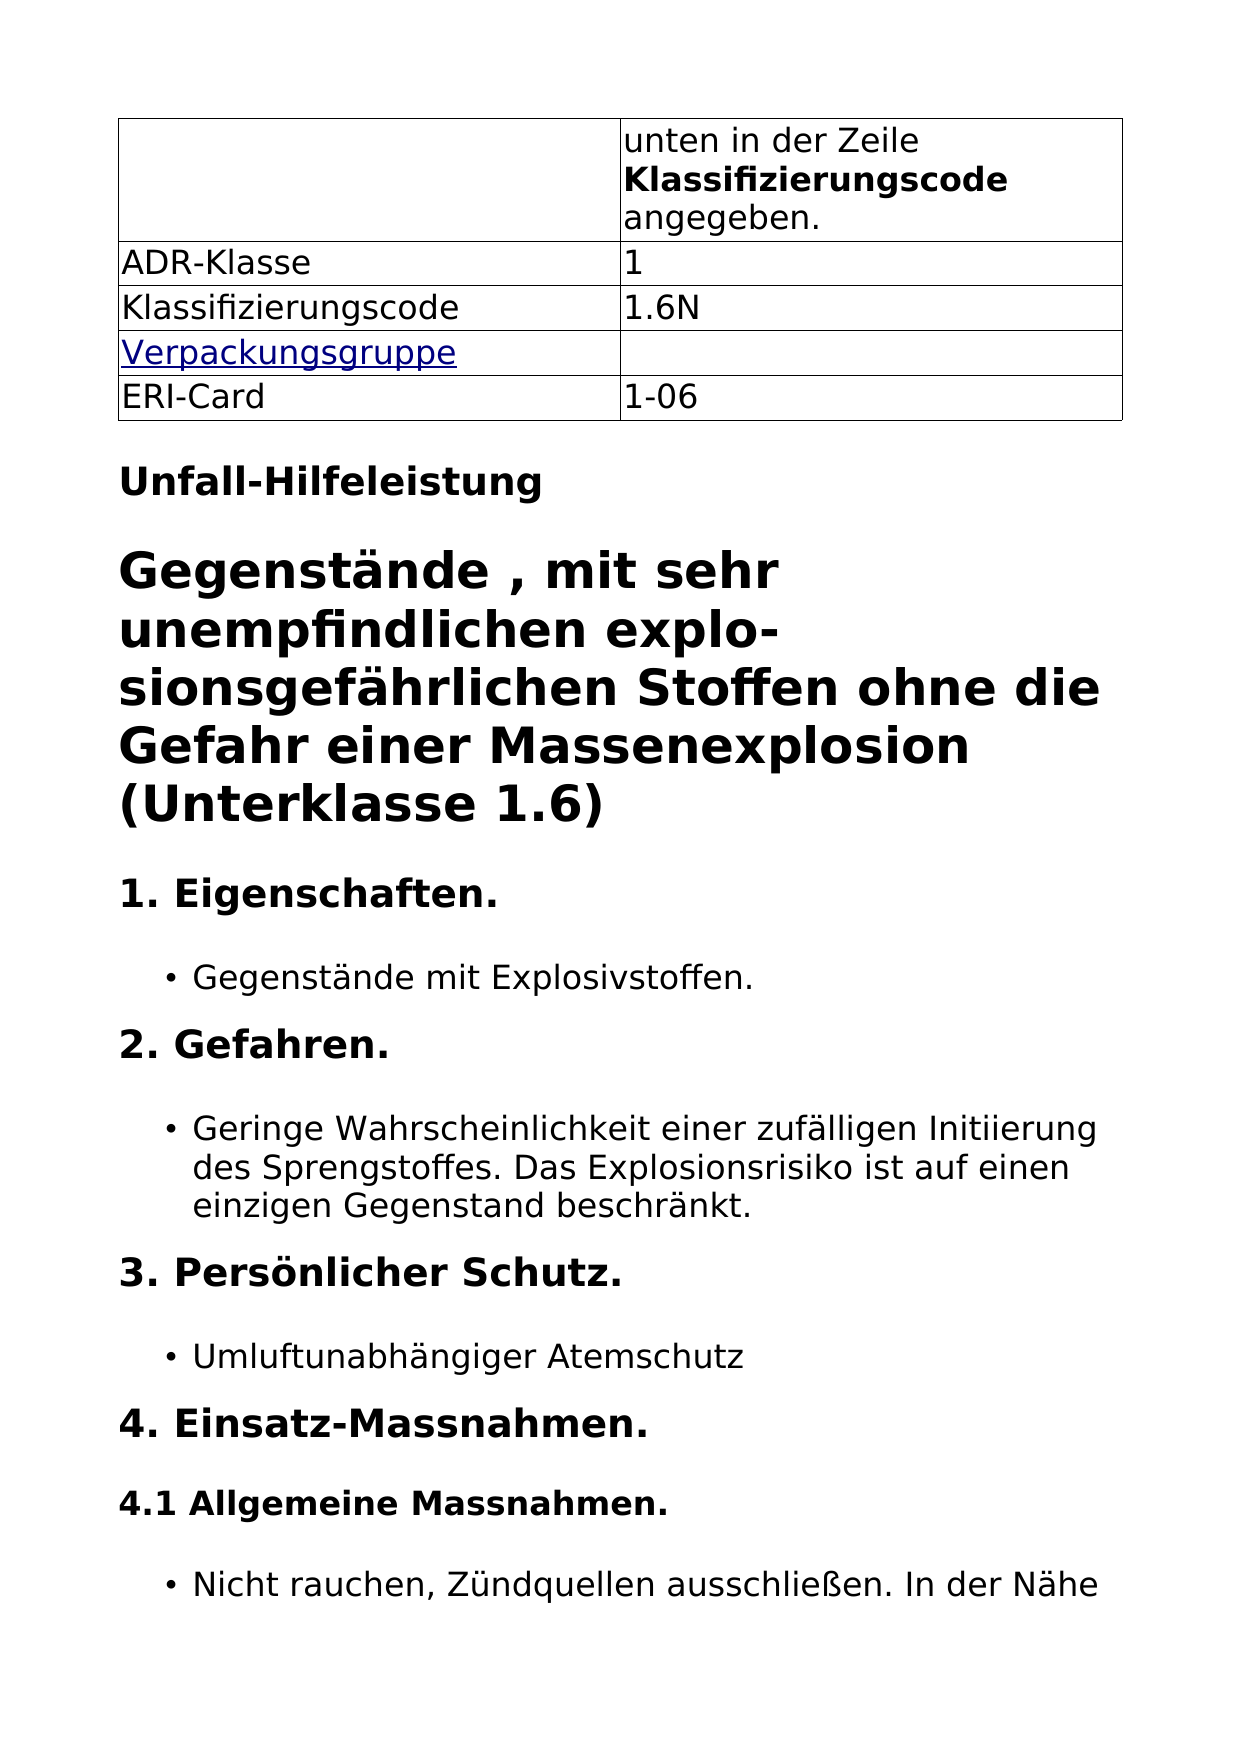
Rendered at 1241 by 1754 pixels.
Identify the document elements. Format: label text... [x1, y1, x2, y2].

list Umluftunabhängiger Atemschutz [177, 1338, 1122, 1377]
table_cell unten in der Zeile Klassifizierungscode angegeben. [621, 119, 1122, 241]
table_cell ADR-Klasse [119, 242, 620, 285]
table_cell Verpackungsgruppe [119, 331, 620, 375]
list Geringe Wahrscheinlichkeit einer zufälligen Initiierung des Sprengstoffes. Das Explosionsrisiko ist auf einen einzigen Gegenstand beschränkt. [177, 1109, 1122, 1226]
table_cell 1 [621, 242, 1122, 285]
list Nicht rauchen, Zündquellen ausschließen. In der Nähe [177, 1565, 1122, 1604]
subtitle 4.1 Allgemeine Massnahmen. [118, 1484, 1122, 1523]
subtitle 4. Einsatz-Massnahmen. [118, 1402, 1122, 1447]
subtitle 2. Gefahren. [118, 1022, 1122, 1067]
table_cell Klassifizierungscode [119, 286, 620, 330]
subtitle Unfall-Hilfeleistung [118, 460, 1122, 505]
list Gegenstände mit Explosivstoffen. [177, 958, 1122, 997]
table_cell 1.6N [621, 286, 1122, 330]
table_cell 1-06 [621, 376, 1122, 420]
table_cell [621, 331, 1122, 375]
subtitle Gegenstände , mit sehr unempfindlichen explo-sionsgefährlichen Stoffen ohne die Gefahr einer Massenexplosion (Unterklasse 1.6) [118, 542, 1122, 833]
table_cell ERI-Card [119, 376, 620, 420]
subtitle 1. Eigenschaften. [118, 871, 1122, 916]
table_cell [119, 119, 620, 241]
subtitle 3. Persönlicher Schutz. [118, 1251, 1122, 1296]
